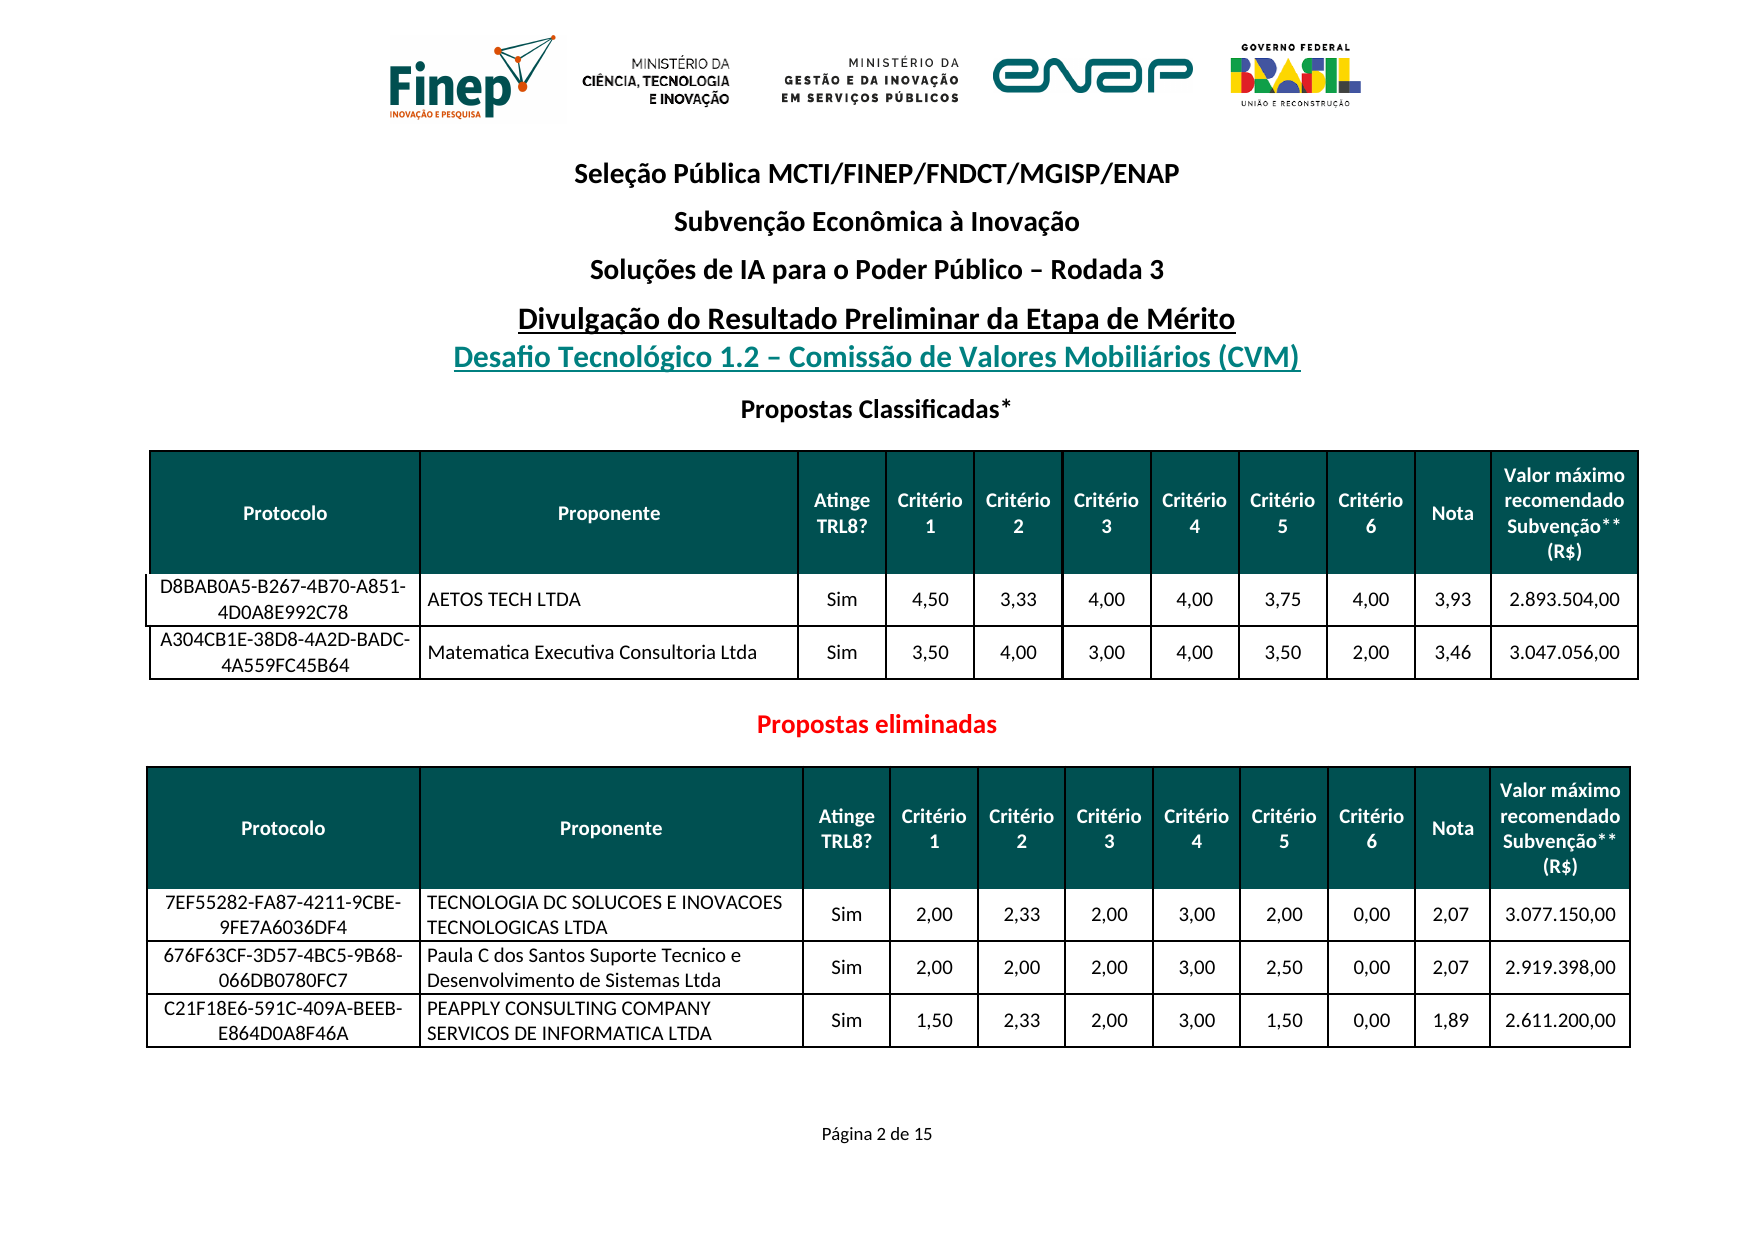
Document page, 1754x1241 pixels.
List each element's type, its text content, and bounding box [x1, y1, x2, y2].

table_header Critério 5 [1241, 768, 1327, 889]
table_cell A304CB1E-38D8-4A2D-BADC-4A559FC45B64 [151, 627, 419, 677]
table_header Protocolo [148, 768, 419, 889]
table_cell 2,00 [979, 942, 1064, 993]
table_cell 2.919.398,00 [1491, 942, 1629, 993]
table_cell 3.047.056,00 [1492, 627, 1637, 677]
table_cell 2,07 [1416, 889, 1489, 940]
table_cell Sim [804, 995, 889, 1046]
table_cell 2,00 [1328, 627, 1414, 677]
table_cell 4,00 [1064, 574, 1150, 624]
text Propostas eliminadas [148, 707, 1606, 741]
table_cell 3,50 [1240, 627, 1326, 677]
table_cell 4,00 [1152, 627, 1238, 677]
table_header Critério 4 [1152, 452, 1238, 574]
table_cell 3,00 [1154, 942, 1239, 993]
table_header Critério 3 [1064, 452, 1150, 574]
table_cell 2,00 [1241, 889, 1327, 940]
table_cell 3,00 [1154, 889, 1239, 940]
table_header Critério 6 [1329, 768, 1414, 889]
table_cell 3,93 [1416, 574, 1490, 624]
table_header Protocolo [151, 452, 419, 574]
table_cell C21F18E6-591C-409A-BEEB-E864D0A8F46A [148, 995, 419, 1046]
table_header Atinge TRL8? [804, 768, 889, 889]
text Desafio Tecnológico 1.2 – Comissão de Valores Mobiliários (CVM) [148, 337, 1606, 376]
table_cell 2.893.504,00 [1492, 574, 1637, 624]
table_cell Sim [799, 627, 885, 677]
table_cell 2,33 [979, 889, 1064, 940]
table_cell 1,50 [891, 995, 977, 1046]
table_cell 2,50 [1241, 942, 1327, 993]
table_cell Sim [804, 889, 889, 940]
table_header Critério 2 [975, 452, 1061, 574]
table_cell Paula C dos Santos Suporte Tecnico e Desenvolvimento de Sistemas Ltda [421, 942, 802, 993]
table_cell 2.611.200,00 [1491, 995, 1629, 1046]
table_cell 3,75 [1240, 574, 1326, 624]
table_header Proponente [421, 768, 802, 889]
table_cell D8BAB0A5-B267-4B70-A851-4D0A8E992C78 [147, 574, 419, 624]
table_cell 2,07 [1416, 942, 1489, 993]
table_cell 2,00 [891, 889, 977, 940]
table_header Atinge TRL8? [799, 452, 885, 574]
table_cell 2,00 [1066, 889, 1152, 940]
table_cell 4,00 [1328, 574, 1414, 624]
table_cell 2,00 [891, 942, 977, 993]
table_cell 2,00 [1066, 995, 1152, 1046]
table_cell 2,33 [979, 995, 1064, 1046]
table_cell 0,00 [1329, 942, 1414, 993]
table_cell 3,50 [887, 627, 973, 677]
table_cell 676F63CF-3D57-4BC5-9B68-066DB0780FC7 [148, 942, 419, 993]
table_cell 4,00 [975, 627, 1061, 677]
table_cell 2,00 [1066, 942, 1152, 993]
table_cell 7EF55282-FA87-4211-9CBE-9FE7A6036DF4 [148, 889, 419, 940]
table_header Proponente [421, 452, 797, 574]
table_cell 3,00 [1064, 627, 1150, 677]
table_header Valor máximo recomendado Subvenção** (R$) [1491, 768, 1629, 889]
table_header Nota [1416, 452, 1490, 574]
table_cell 3,33 [975, 574, 1061, 624]
table_header Critério 1 [887, 452, 973, 574]
table_cell TECNOLOGIA DC SOLUCOES E INOVACOES TECNOLOGICAS LTDA [421, 889, 802, 940]
table_header Critério 1 [891, 768, 977, 889]
table_cell 4,00 [1152, 574, 1238, 624]
table_cell 1,89 [1416, 995, 1489, 1046]
table_cell 3,46 [1416, 627, 1490, 677]
table_cell 0,00 [1329, 889, 1414, 940]
table_cell 0,00 [1329, 995, 1414, 1046]
table_header Critério 4 [1154, 768, 1239, 889]
table_cell 1,50 [1241, 995, 1327, 1046]
table_header Critério 6 [1328, 452, 1414, 574]
table_header Nota [1416, 768, 1489, 889]
table_header Valor máximo recomendado Subvenção** (R$) [1492, 452, 1637, 574]
table_header Critério 3 [1066, 768, 1152, 889]
table_cell AETOS TECH LTDA [421, 574, 797, 624]
table_cell 3.077.150,00 [1491, 889, 1629, 940]
table_cell Sim [799, 574, 885, 624]
table_cell Matematica Executiva Consultoria Ltda [421, 627, 797, 677]
table_cell Sim [804, 942, 889, 993]
table_header Critério 5 [1240, 452, 1326, 574]
table_cell 3,00 [1154, 995, 1239, 1046]
table_cell 4,50 [887, 574, 973, 624]
table_header Critério 2 [979, 768, 1064, 889]
table_cell PEAPPLY CONSULTING COMPANY SERVICOS DE INFORMATICA LTDA [421, 995, 802, 1046]
text Propostas Classificadas* [148, 392, 1606, 425]
